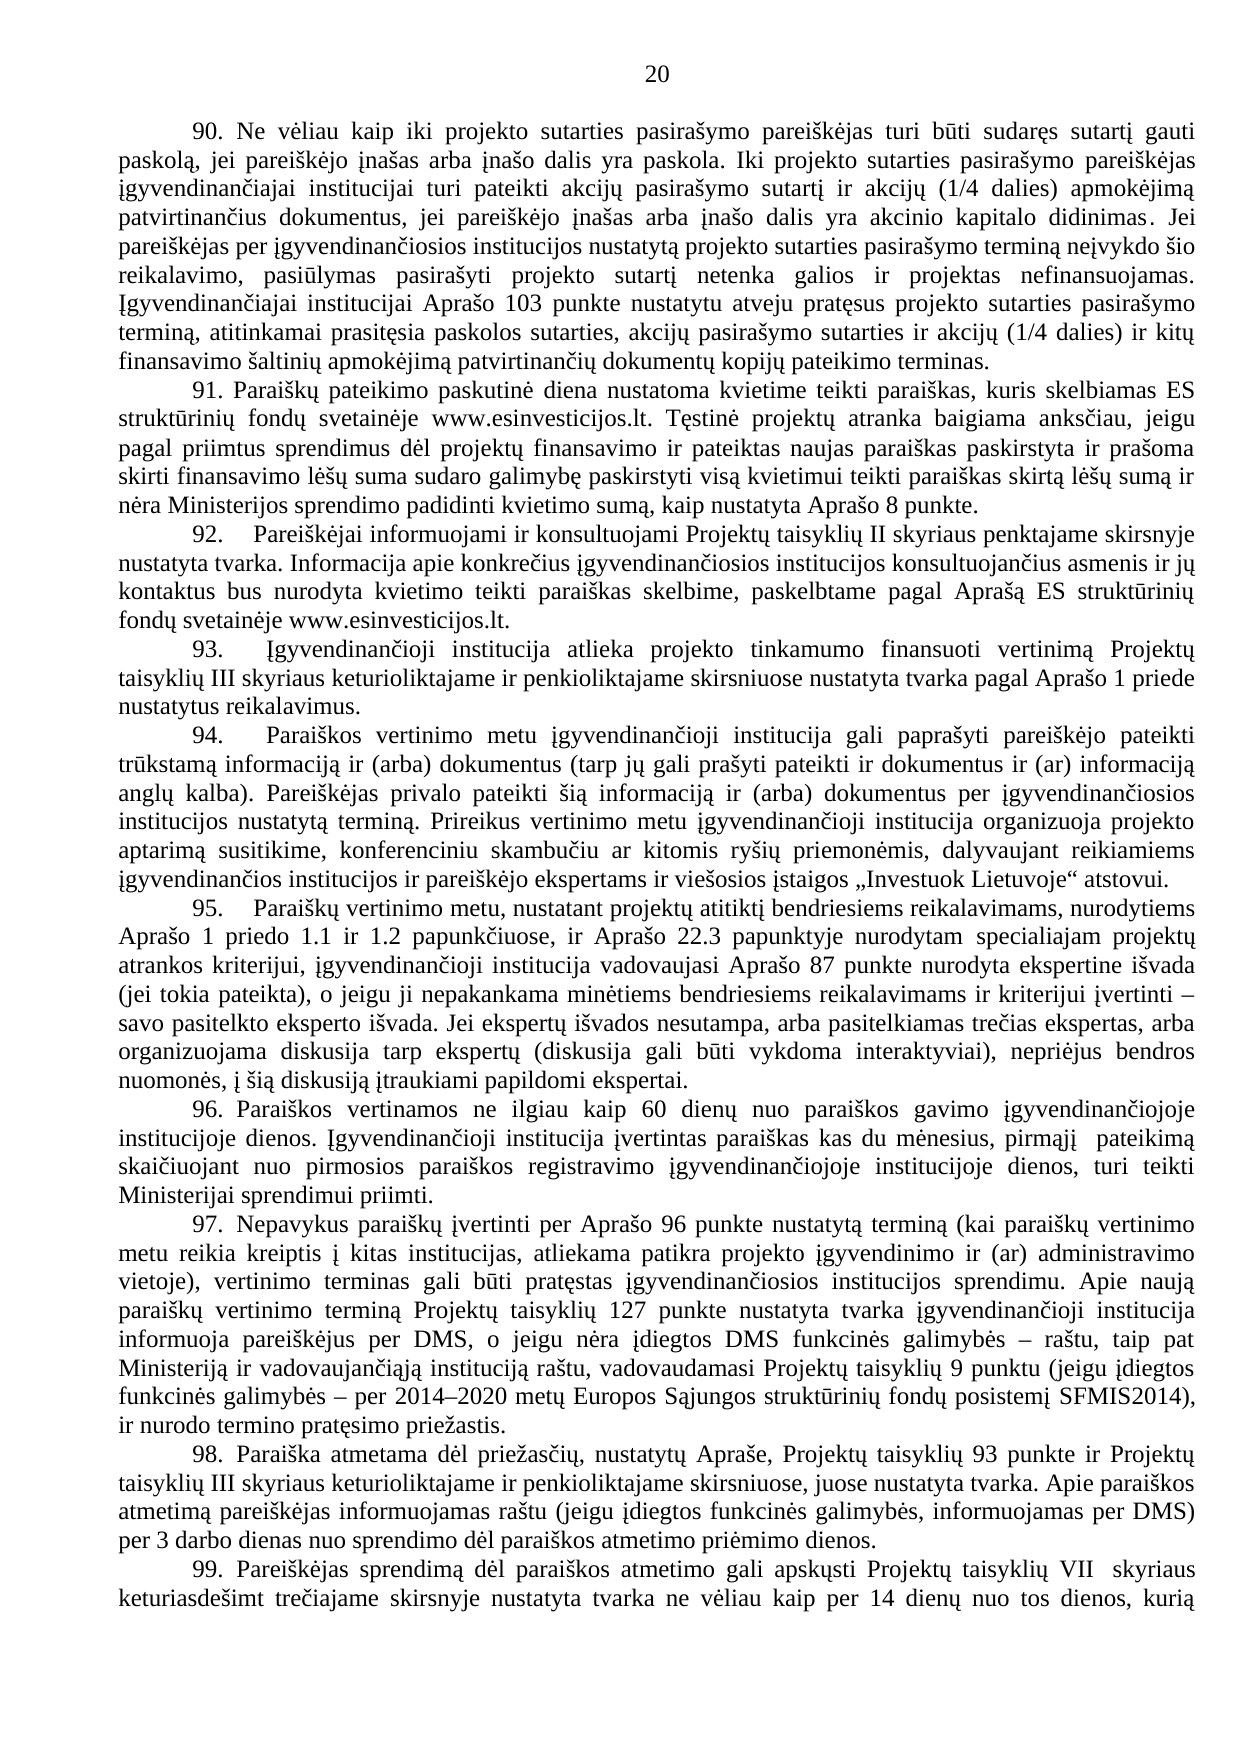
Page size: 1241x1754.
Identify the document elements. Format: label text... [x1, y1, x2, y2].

text 91. Paraiškų pateikimo paskutinė diena nustatoma kvietime teikti paraiškas, kuris skelbiamas ES struktūrinių fondų svetainėje www.esinvesticijos.lt. Tęstinė projektų atranka baigiama anksčiau, jeigu pagal priimtus sprendimus dėl projektų finansavimo ir pateiktas naujas paraiškas paskirstyta ir prašoma skirti finansavimo lėšų suma sudaro galimybę paskirstyti visą kvietimui teikti paraiškas skirtą lėšų sumą ir nėra Ministerijos sprendimo padidinti kvietimo sumą, kaip nustatyta Aprašo 8 punkte. [118, 375, 1196, 519]
text 99. Pareiškėjas sprendimą dėl paraiškos atmetimo gali apskųsti Projektų taisyklių VII skyriaus keturiasdešimt trečiajame skirsnyje nustatyta tvarka ne vėliau kaip per 14 dienų nuo tos dienos, kurią [118, 1554, 1196, 1611]
text 97. Nepavykus paraiškų įvertinti per Aprašo 96 punkte nustatytą terminą (kai paraiškų vertinimo metu reikia kreiptis į kitas institucijas, atliekama patikra projekto įgyvendinimo ir (ar) administravimo vietoje), vertinimo terminas gali būti pratęstas įgyvendinančiosios institucijos sprendimu. Apie naują paraiškų vertinimo terminą Projektų taisyklių 127 punkte nustatyta tvarka įgyvendinančioji institucija informuoja pareiškėjus per DMS, o jeigu nėra įdiegtos DMS funkcinės galimybės – raštu, taip pat Ministeriją ir vadovaujančiąją instituciją raštu, vadovaudamasi Projektų taisyklių 9 punktu (jeigu įdiegtos funkcinės galimybės – per 2014–2020 metų Europos Sąjungos struktūrinių fondų posistemį SFMIS2014), ir nurodo termino pratęsimo priežastis. [118, 1209, 1196, 1439]
text 94. Paraiškos vertinimo metu įgyvendinančioji institucija gali paprašyti pareiškėjo pateikti trūkstamą informaciją ir (arba) dokumentus (tarp jų gali prašyti pateikti ir dokumentus ir (ar) informaciją anglų kalba). Pareiškėjas privalo pateikti šią informaciją ir (arba) dokumentus per įgyvendinančiosios institucijos nustatytą terminą. Prireikus vertinimo metu įgyvendinančioji institucija organizuoja projekto aptarimą susitikime, konferenciniu skambučiu ar kitomis ryšių priemonėmis, dalyvaujant reikiamiems įgyvendinančios institucijos ir pareiškėjo ekspertams ir viešosios įstaigos „Investuok Lietuvoje“ atstovui. [118, 720, 1196, 893]
text 98. Paraiška atmetama dėl priežasčių, nustatytų Apraše, Projektų taisyklių 93 punkte ir Projektų taisyklių III skyriaus keturioliktajame ir penkioliktajame skirsniuose, juose nustatyta tvarka. Apie paraiškos atmetimą pareiškėjas informuojamas raštu (jeigu įdiegtos funkcinės galimybės, informuojamas per DMS) per 3 darbo dienas nuo sprendimo dėl paraiškos atmetimo priėmimo dienos. [118, 1439, 1196, 1554]
text 96. Paraiškos vertinamos ne ilgiau kaip 60 dienų nuo paraiškos gavimo įgyvendinančiojoje institucijoje dienos. Įgyvendinančioji institucija įvertintas paraiškas kas du mėnesius, pirmąjį pateikimą skaičiuojant nuo pirmosios paraiškos registravimo įgyvendinančiojoje institucijoje dienos, turi teikti Ministerijai sprendimui priimti. [118, 1094, 1196, 1209]
text 92. Pareiškėjai informuojami ir konsultuojami Projektų taisyklių II skyriaus penktajame skirsnyje nustatyta tvarka. Informacija apie konkrečius įgyvendinančiosios institucijos konsultuojančius asmenis ir jų kontaktus bus nurodyta kvietimo teikti paraiškas skelbime, paskelbtame pagal Aprašą ES struktūrinių fondų svetainėje www.esinvesticijos.lt. [118, 519, 1196, 634]
text 90. Ne vėliau kaip iki projekto sutarties pasirašymo pareiškėjas turi būti sudaręs sutartį gauti paskolą, jei pareiškėjo įnašas arba įnašo dalis yra paskola. Iki projekto sutarties pasirašymo pareiškėjas įgyvendinančiajai institucijai turi pateikti akcijų pasirašymo sutartį ir akcijų (1/4 dalies) apmokėjimą patvirtinančius dokumentus, jei pareiškėjo įnašas arba įnašo dalis yra akcinio kapitalo didinimas. Jei pareiškėjas per įgyvendinančiosios institucijos nustatytą projekto sutarties pasirašymo terminą neįvykdo šio reikalavimo, pasiūlymas pasirašyti projekto sutartį netenka galios ir projektas nefinansuojamas. Įgyvendinančiajai institucijai Aprašo 103 punkte nustatytu atveju pratęsus projekto sutarties pasirašymo terminą, atitinkamai prasitęsia paskolos sutarties, akcijų pasirašymo sutarties ir akcijų (1/4 dalies) ir kitų finansavimo šaltinių apmokėjimą patvirtinančių dokumentų kopijų pateikimo terminas. [118, 116, 1196, 375]
text 95. Paraiškų vertinimo metu, nustatant projektų atitiktį bendriesiems reikalavimams, nurodytiems Aprašo 1 priedo 1.1 ir 1.2 papunkčiuose, ir Aprašo 22.3 papunktyje nurodytam specialiajam projektų atrankos kriterijui, įgyvendinančioji institucija vadovaujasi Aprašo 87 punkte nurodyta ekspertine išvada (jei tokia pateikta), o jeigu ji nepakankama minėtiems bendriesiems reikalavimams ir kriterijui įvertinti – savo pasitelkto eksperto išvada. Jei ekspertų išvados nesutampa, arba pasitelkiamas trečias ekspertas, arba organizuojama diskusija tarp ekspertų (diskusija gali būti vykdoma interaktyviai), nepriėjus bendros nuomonės, į šią diskusiją įtraukiami papildomi ekspertai. [118, 893, 1196, 1094]
text 93. Įgyvendinančioji institucija atlieka projekto tinkamumo finansuoti vertinimą Projektų taisyklių III skyriaus keturioliktajame ir penkioliktajame skirsniuose nustatyta tvarka pagal Aprašo 1 priede nustatytus reikalavimus. [118, 634, 1196, 720]
